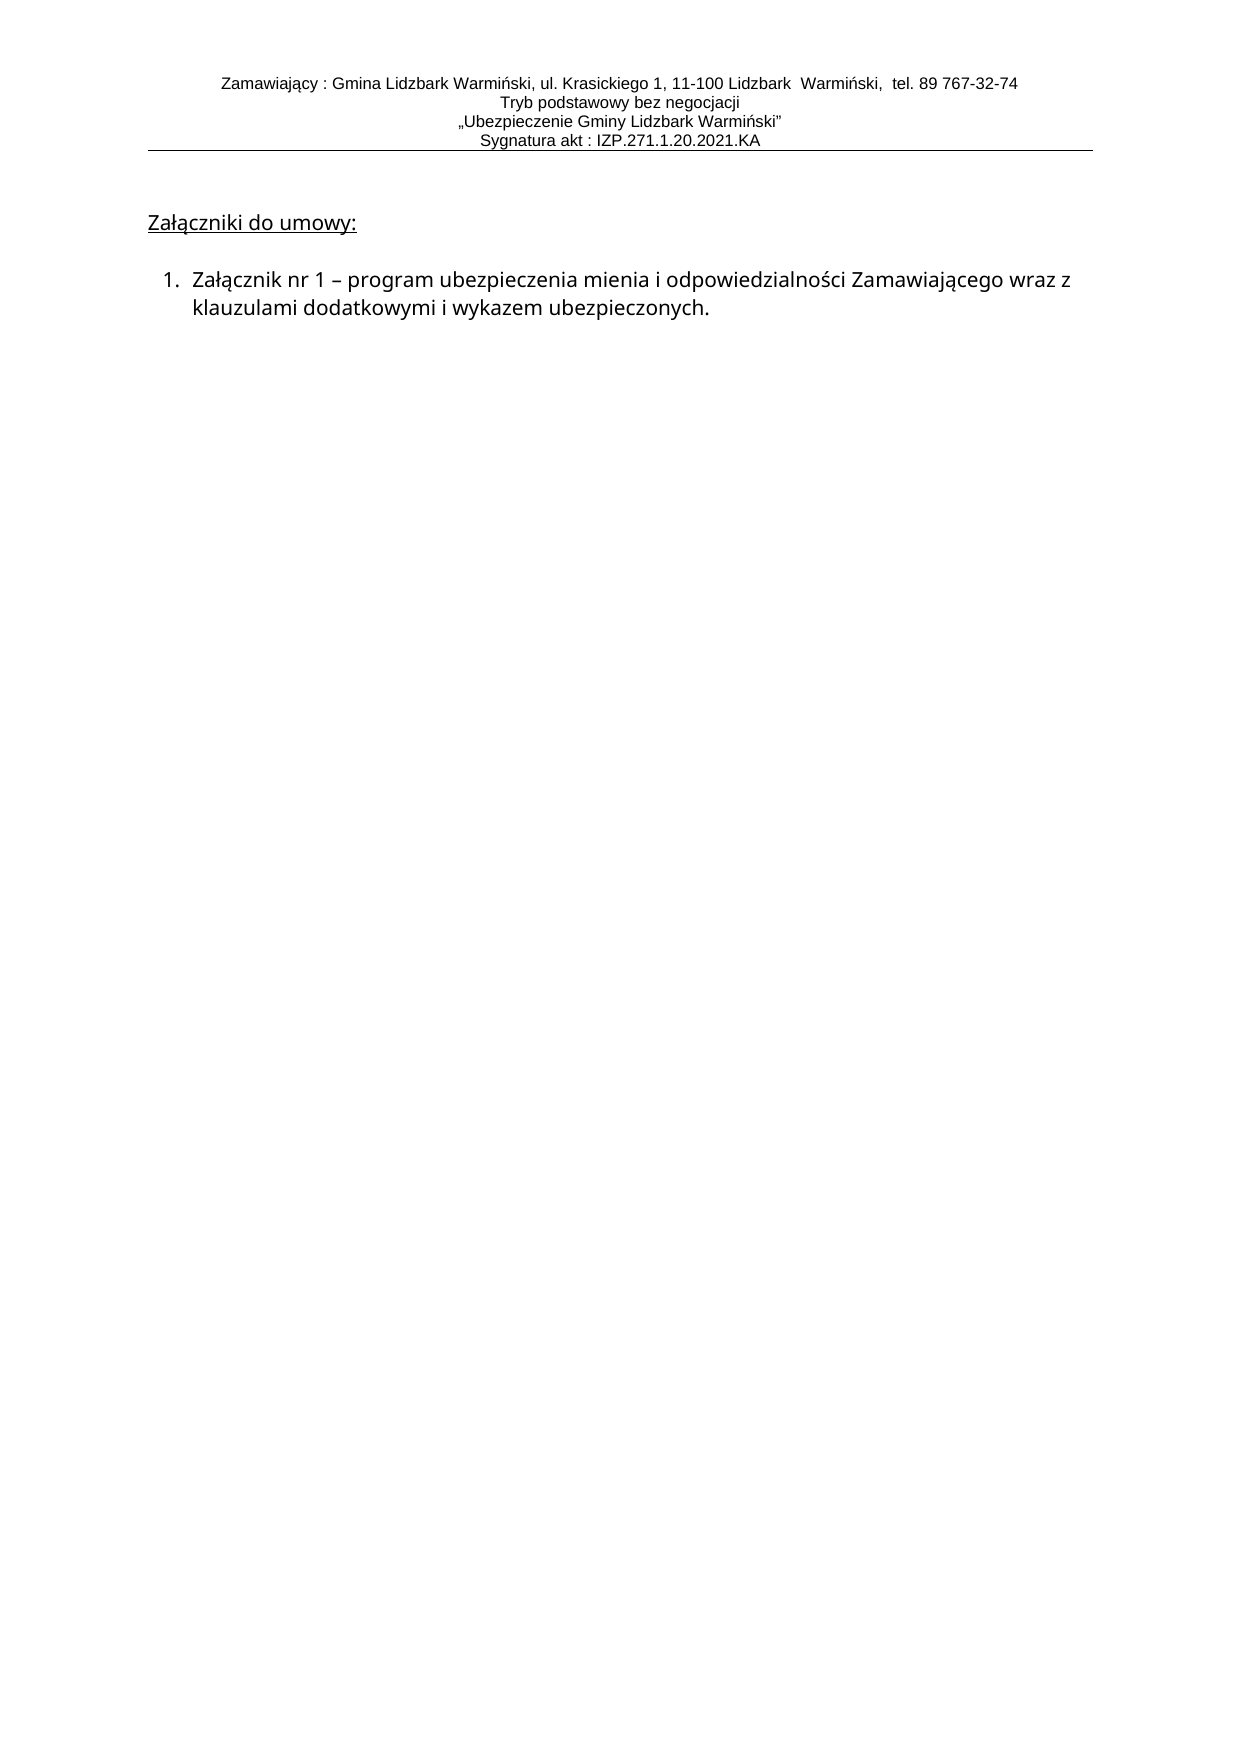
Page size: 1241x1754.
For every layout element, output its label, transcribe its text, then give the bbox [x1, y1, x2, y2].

text Załączniki do umowy: [148, 208, 1093, 236]
list Załącznik nr 1 – program ubezpieczenia mienia i odpowiedzialności Zamawiającego wraz z klauzulami dodatkowymi i wykazem ubezpieczonych. [162, 265, 1093, 322]
